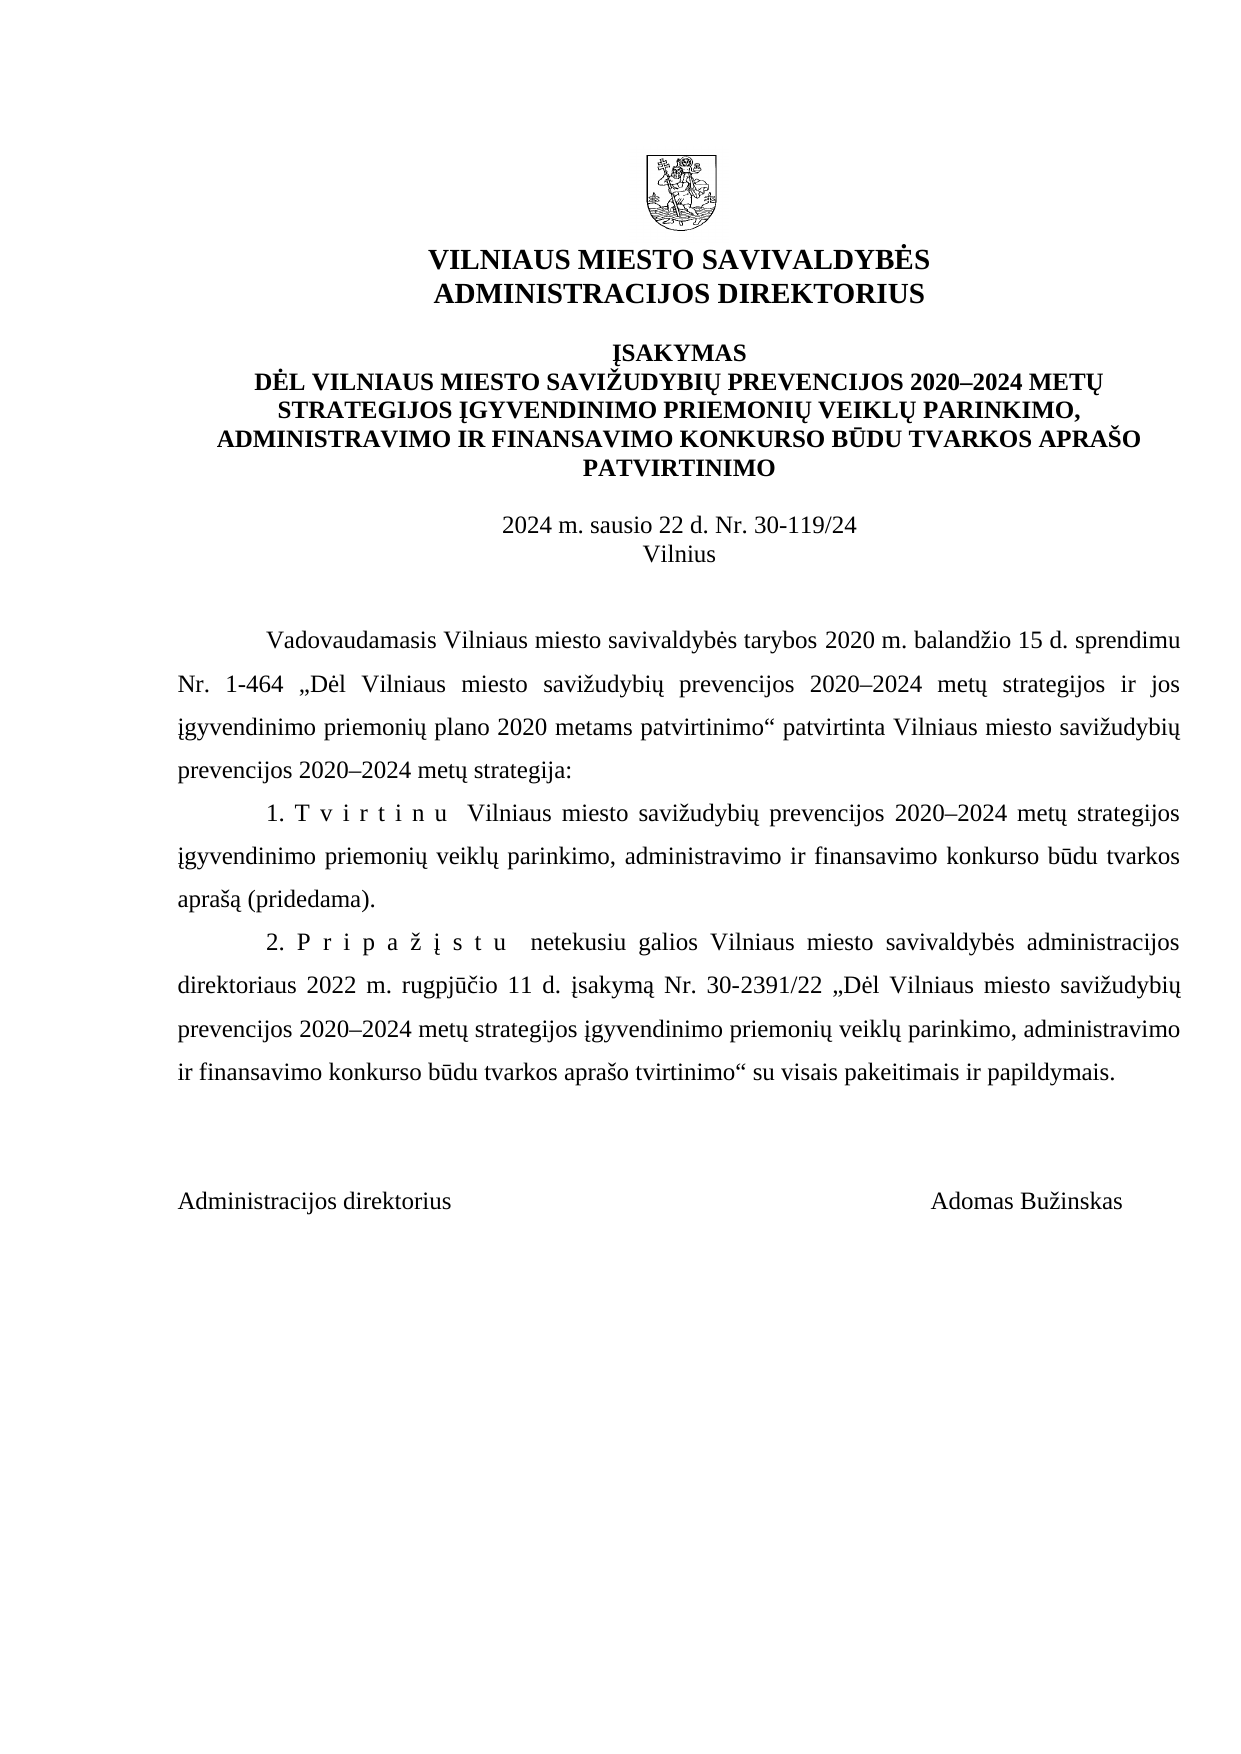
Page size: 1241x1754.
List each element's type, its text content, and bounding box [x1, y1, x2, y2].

text 2. P r i p a ž į s t u netekusiu galios Vilniaus miesto savivaldybės administracijos direktoriaus 2022 m. rugpjūčio 11 d. įsakymą Nr. 30-2391/22 „Dėl Vilniaus miesto savižudybių prevencijos 2020–2024 metų strategijos įgyvendinimo priemonių veiklų parinkimo, administravimo ir finansavimo konkurso būdu tvarkos aprašo tvirtinimo“ su visais pakeitimais ir papildymais. [177, 927, 1181, 1086]
text Vadovaudamasis Vilniaus miesto savivaldybės tarybos 2020 m. balandžio 15 d. sprendimu Nr. 1-464 „Dėl Vilniaus miesto savižudybių prevencijos 2020–2024 metų strategijos ir jos įgyvendinimo priemonių plano 2020 metams patvirtinimo“ patvirtinta Vilniaus miesto savižudybių prevencijos 2020–2024 metų strategija: [177, 626, 1181, 784]
text DĖL VILNIAUS MIESTO SAVIŽUDYBIŲ PREVENCIJOS 2020–2024 METŲ STRATEGIJOS ĮGYVENDINIMO PRIEMONIŲ VEIKLŲ PARINKIMO, ADMINISTRAVIMO IR FINANSAVIMO KONKURSO BŪDU TVARKOS APRAŠO PATVIRTINIMO [177, 367, 1181, 482]
text 2024 m. sausio 22 d. Nr. 30-119/24 [177, 511, 1181, 539]
text ĮSAKYMAS [177, 338, 1181, 367]
text 1. T v i r t i n u Vilniaus miesto savižudybių prevencijos 2020–2024 metų strategijos įgyvendinimo priemonių veiklų parinkimo, administravimo ir finansavimo konkurso būdu tvarkos aprašą (pridedama). [177, 798, 1181, 913]
text Vilnius [177, 539, 1181, 568]
text VILNIAUS MIESTO SAVIVALDYBĖS [177, 242, 1181, 276]
text Administracijos direktorius Adomas Bužinskas [177, 1186, 1181, 1215]
text ADMINISTRACIJOS DIREKTORIUS [177, 276, 1181, 309]
